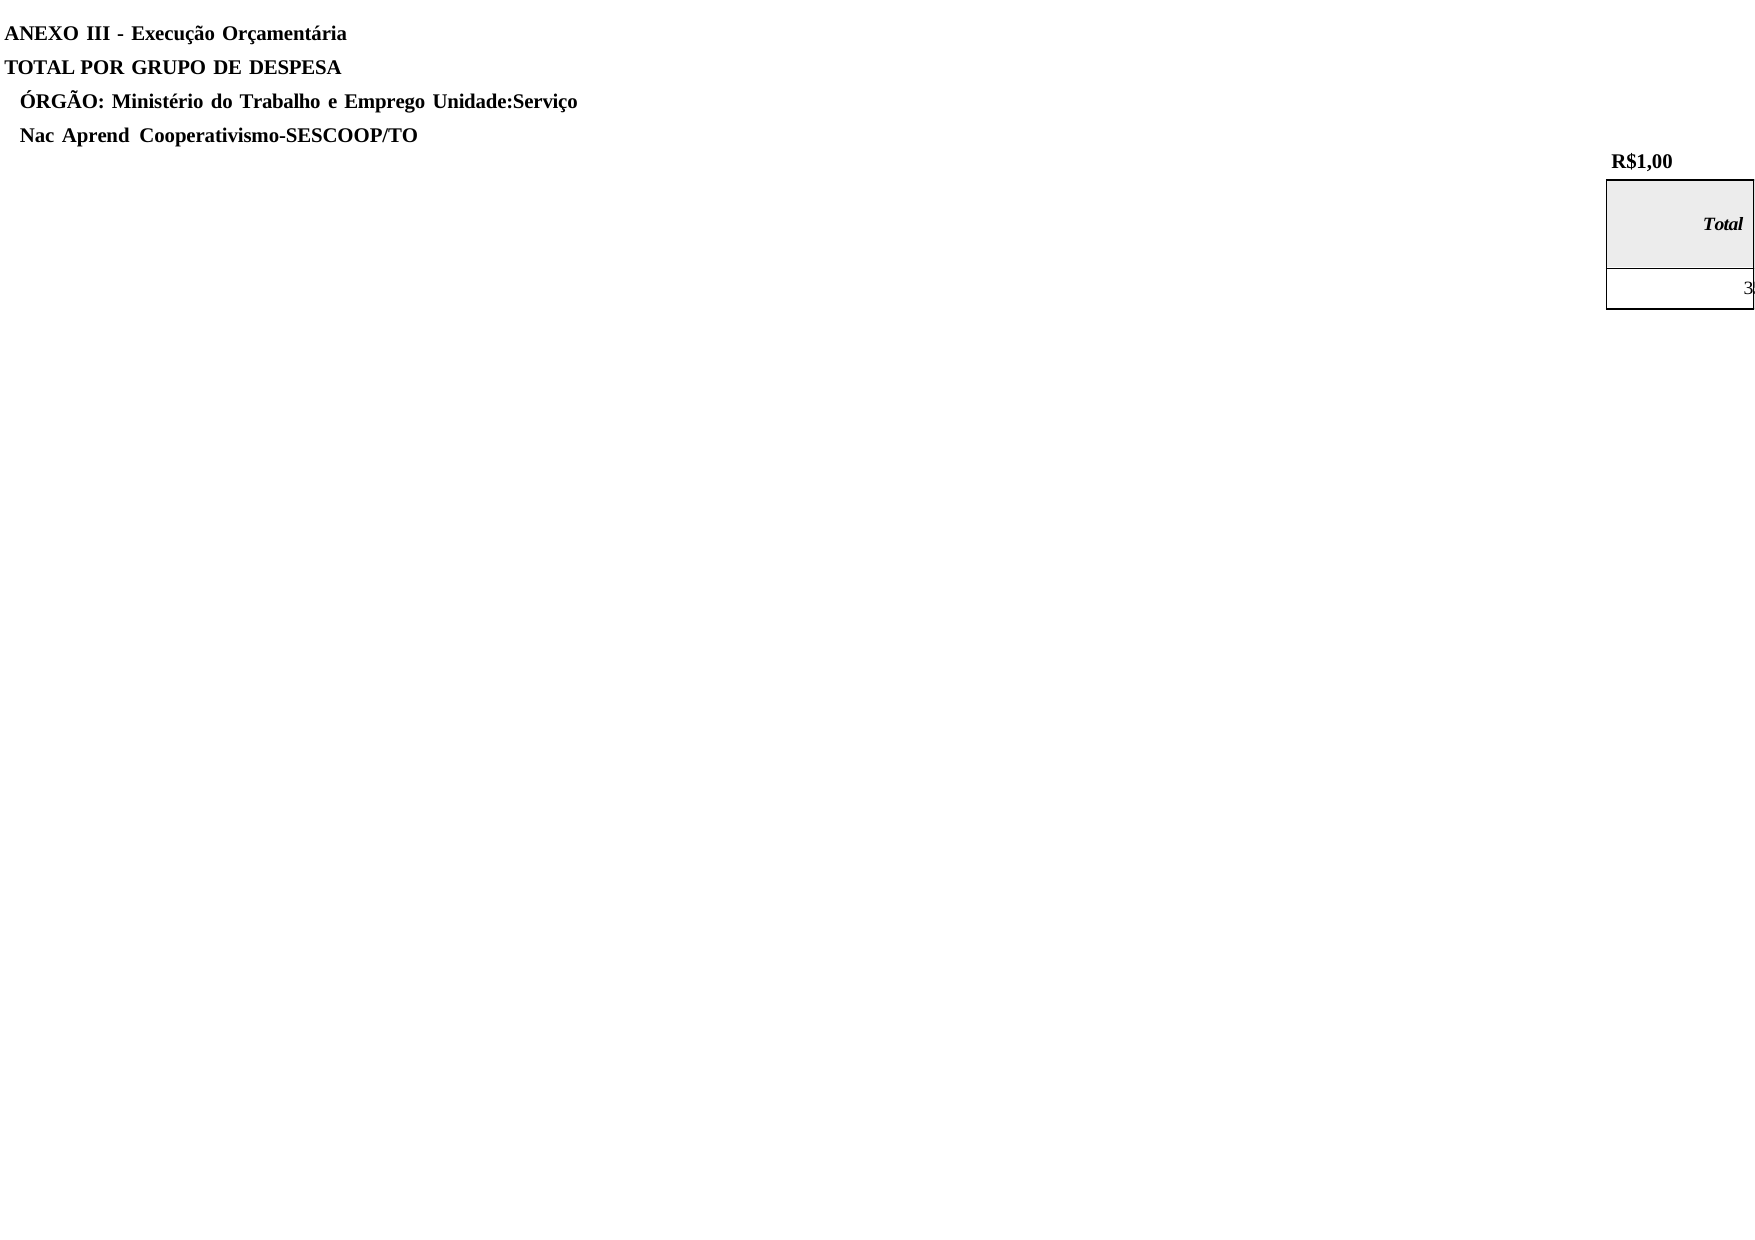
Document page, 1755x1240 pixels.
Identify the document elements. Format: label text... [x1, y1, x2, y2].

table_header Total [1607, 181, 1753, 267]
table_cell 358.397,73 [1607, 269, 1753, 308]
text ÓRGÃO: Ministério do Trabalho e Emprego Unidade:Serviço Nac Aprend Cooperativismo-SESCOOP/TO [19, 89, 580, 147]
text ANEXO III - Execução Orçamentária TOTAL POR GRUPO DE DESPESA [4, 21, 367, 79]
text R$1,00 [1611, 149, 1685, 173]
